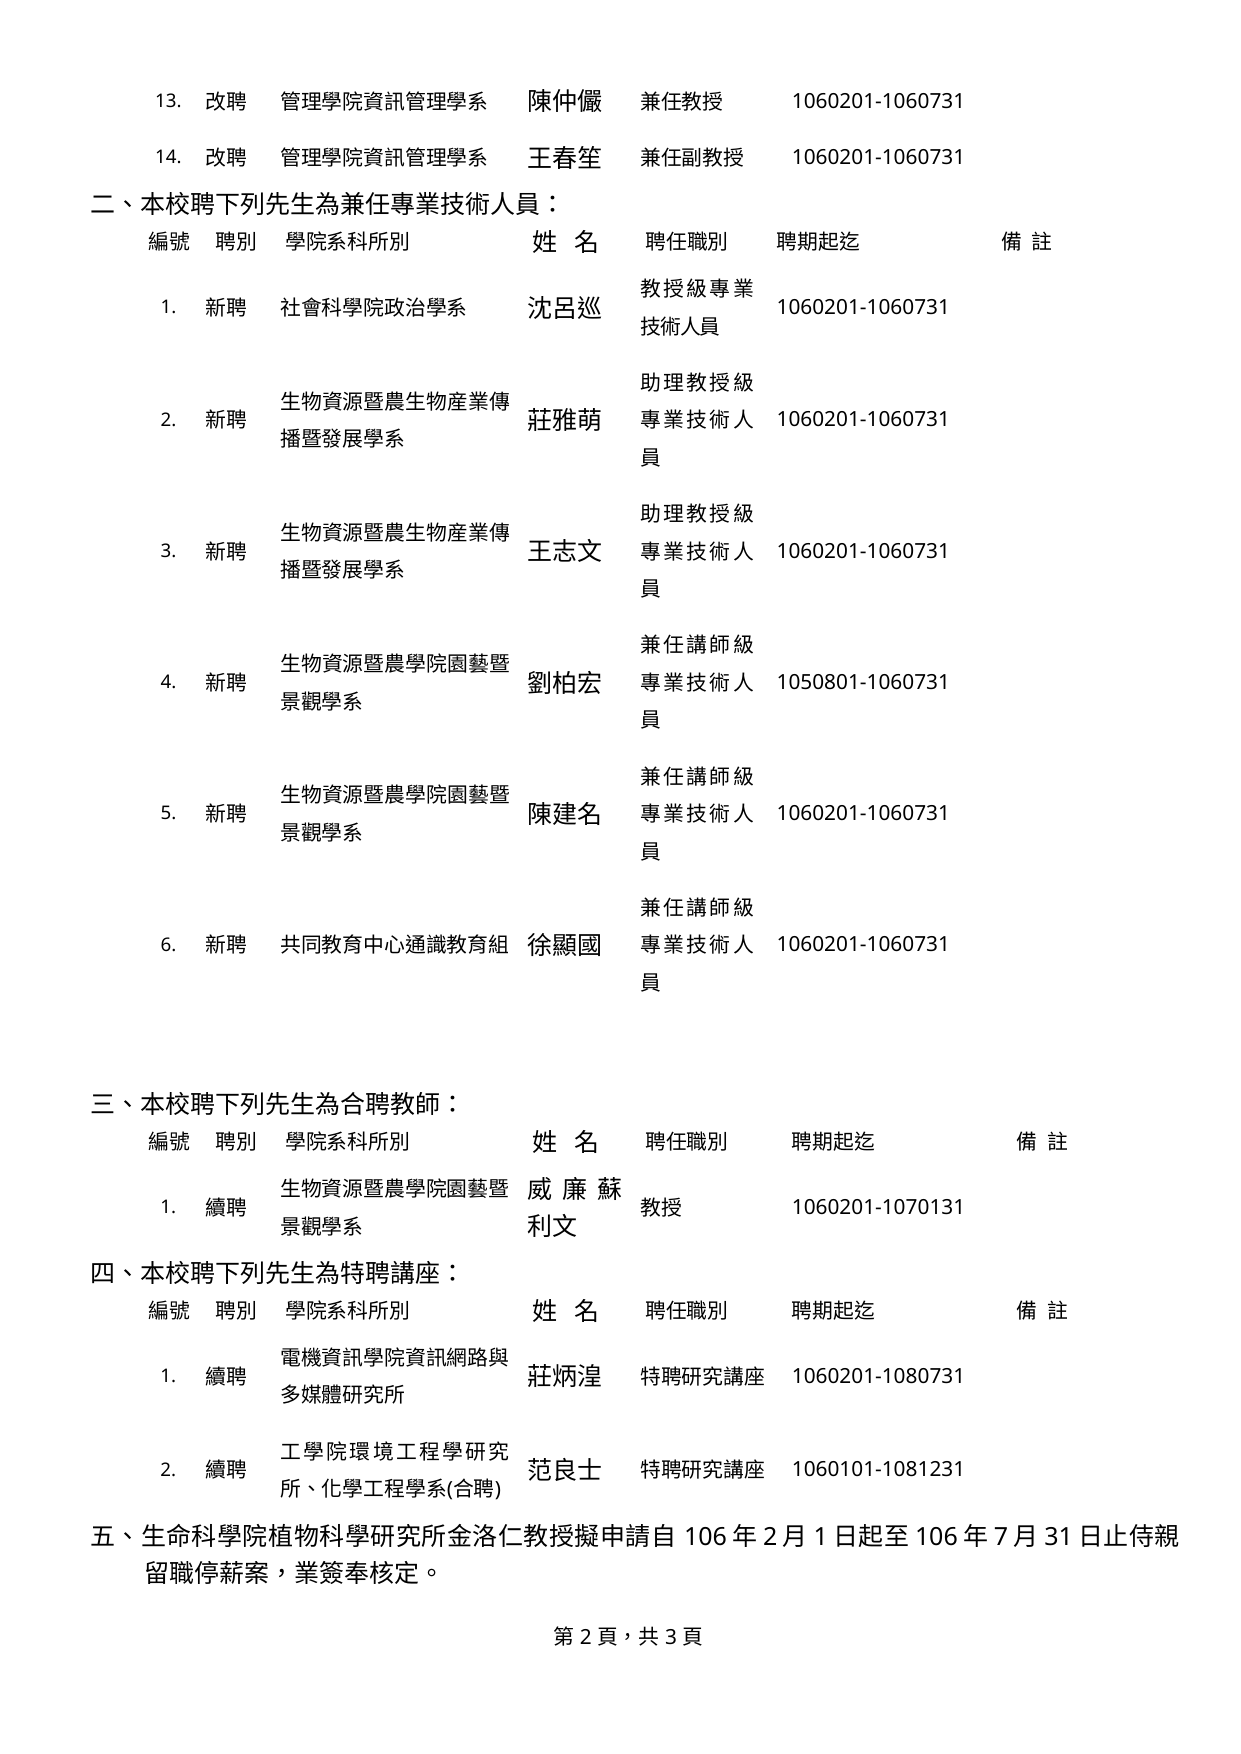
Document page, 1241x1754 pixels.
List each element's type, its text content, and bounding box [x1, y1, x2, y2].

table_cell 新聘 [199, 747, 274, 878]
table_cell 兼任講師級專業技術人員 [634, 878, 765, 1009]
table_cell 社會科學院政治學系 [274, 259, 521, 353]
table_cell [1005, 1159, 1222, 1253]
table_cell 工學院環境工程學研究所、化學工程學系(合聘) [274, 1422, 521, 1516]
table_cell [990, 259, 1207, 353]
table_cell [990, 747, 1207, 878]
text 四、本校聘下列先生為特聘講座： [90, 1253, 1181, 1291]
table_cell 改聘 [199, 128, 274, 184]
table_cell 王春笙 [521, 128, 634, 184]
table_cell 1060201-1060731 [765, 747, 990, 878]
table_cell 王志文 [521, 484, 634, 616]
table_cell 續聘 [199, 1159, 274, 1253]
table_header 學院系科所別 [274, 1291, 521, 1328]
table_cell 特聘研究講座 [634, 1422, 780, 1516]
table_header 學院系科所別 [274, 222, 521, 259]
table_cell 3. [143, 484, 199, 616]
table_header 聘任職別 [634, 1122, 780, 1159]
table_cell 管理學院資訊管理學系 [274, 128, 521, 184]
table_cell 1050801-1060731 [765, 616, 990, 747]
table_cell 1. [143, 1159, 199, 1253]
table_cell [990, 484, 1207, 616]
table_cell 1060201-1070131 [780, 1159, 1005, 1253]
table_header 聘期起迄 [765, 222, 990, 259]
table_cell 生物資源暨農生物産業傳播暨發展學系 [274, 353, 521, 484]
table_cell 共同教育中心通識教育組 [274, 878, 521, 1009]
table_cell 新聘 [199, 353, 274, 484]
table_header 聘別 [199, 1291, 274, 1328]
table_cell 續聘 [199, 1422, 274, 1516]
table_cell 新聘 [199, 616, 274, 747]
table_cell 教授級專業技術人員 [634, 259, 765, 353]
table_header 姓 名 [521, 1122, 634, 1159]
table_header 聘別 [199, 1122, 274, 1159]
table_cell 管理學院資訊管理學系 [274, 72, 521, 128]
table_header 備 註 [1005, 1291, 1222, 1328]
table_cell 特聘研究講座 [634, 1328, 780, 1422]
table_cell 陳仲儼 [521, 72, 634, 128]
table_cell 1. [143, 259, 199, 353]
table_cell 助理教授級專業技術人員 [634, 353, 765, 484]
table_cell 生物資源暨農生物産業傳播暨發展學系 [274, 484, 521, 616]
table_cell 新聘 [199, 484, 274, 616]
table_header 姓 名 [521, 1291, 634, 1328]
table_cell 沈呂巡 [521, 259, 634, 353]
table_cell 1060201-1060731 [765, 878, 990, 1009]
table_cell 6. [143, 878, 199, 1009]
table_cell 續聘 [199, 1328, 274, 1422]
table_cell 兼任副教授 [634, 128, 780, 184]
table_cell 1060201-1060731 [780, 128, 1005, 184]
table_cell 威廉蘇利文 [521, 1159, 634, 1253]
table_cell 1. [143, 1328, 199, 1422]
table_cell 1060201-1080731 [780, 1328, 1005, 1422]
table_cell [1005, 128, 1222, 184]
table_cell 2. [143, 1422, 199, 1516]
table_cell 改聘 [199, 72, 274, 128]
table_header 備 註 [990, 222, 1207, 259]
table_cell 14. [143, 128, 199, 184]
table_cell 兼任教授 [634, 72, 780, 128]
table_cell 1060101-1081231 [780, 1422, 1005, 1516]
table_header 聘任職別 [634, 222, 765, 259]
table_cell 13. [143, 72, 199, 128]
table_header 編號 [143, 222, 199, 259]
table_header 姓 名 [521, 222, 634, 259]
table_cell 2. [143, 353, 199, 484]
table_cell 1060201-1060731 [765, 484, 990, 616]
table_cell 徐顯國 [521, 878, 634, 1009]
table_cell 莊雅萌 [521, 353, 634, 484]
table_cell 劉柏宏 [521, 616, 634, 747]
table_cell 5. [143, 747, 199, 878]
table_cell [1005, 1328, 1222, 1422]
text 五、生命科學院植物科學研究所金洛仁教授擬申請自106年2月1日起至106年7月31日止侍親留職停薪案，業簽奉核定。 [90, 1516, 1181, 1591]
table_cell 新聘 [199, 259, 274, 353]
table_cell 生物資源暨農學院園藝暨景觀學系 [274, 1159, 521, 1253]
table_header 編號 [143, 1122, 199, 1159]
table_cell 生物資源暨農學院園藝暨景觀學系 [274, 616, 521, 747]
table_cell [990, 878, 1207, 1009]
table_cell 助理教授級專業技術人員 [634, 484, 765, 616]
table_cell 4. [143, 616, 199, 747]
table_header 學院系科所別 [274, 1122, 521, 1159]
table_cell 范良士 [521, 1422, 634, 1516]
text 二、本校聘下列先生為兼任專業技術人員： [90, 184, 1181, 222]
table_cell 兼任講師級專業技術人員 [634, 747, 765, 878]
table_cell [990, 353, 1207, 484]
table_cell 1060201-1060731 [765, 259, 990, 353]
table_cell 生物資源暨農學院園藝暨景觀學系 [274, 747, 521, 878]
table_cell 電機資訊學院資訊網路與多媒體研究所 [274, 1328, 521, 1422]
table_header 備 註 [1005, 1122, 1222, 1159]
table_cell 陳建名 [521, 747, 634, 878]
table_cell 1060201-1060731 [765, 353, 990, 484]
table_cell 1060201-1060731 [780, 72, 1005, 128]
table_header 聘期起迄 [780, 1122, 1005, 1159]
table_header 聘任職別 [634, 1291, 780, 1328]
table_cell 兼任講師級專業技術人員 [634, 616, 765, 747]
table_header 聘期起迄 [780, 1291, 1005, 1328]
table_cell 莊炳湟 [521, 1328, 634, 1422]
table_cell 教授 [634, 1159, 780, 1253]
table_cell [1005, 1422, 1222, 1516]
table_header 編號 [143, 1291, 199, 1328]
table_header 聘別 [199, 222, 274, 259]
text 三、本校聘下列先生為合聘教師： [90, 1084, 1181, 1122]
table_cell [1005, 72, 1222, 128]
table_cell [990, 616, 1207, 747]
table_cell 新聘 [199, 878, 274, 1009]
